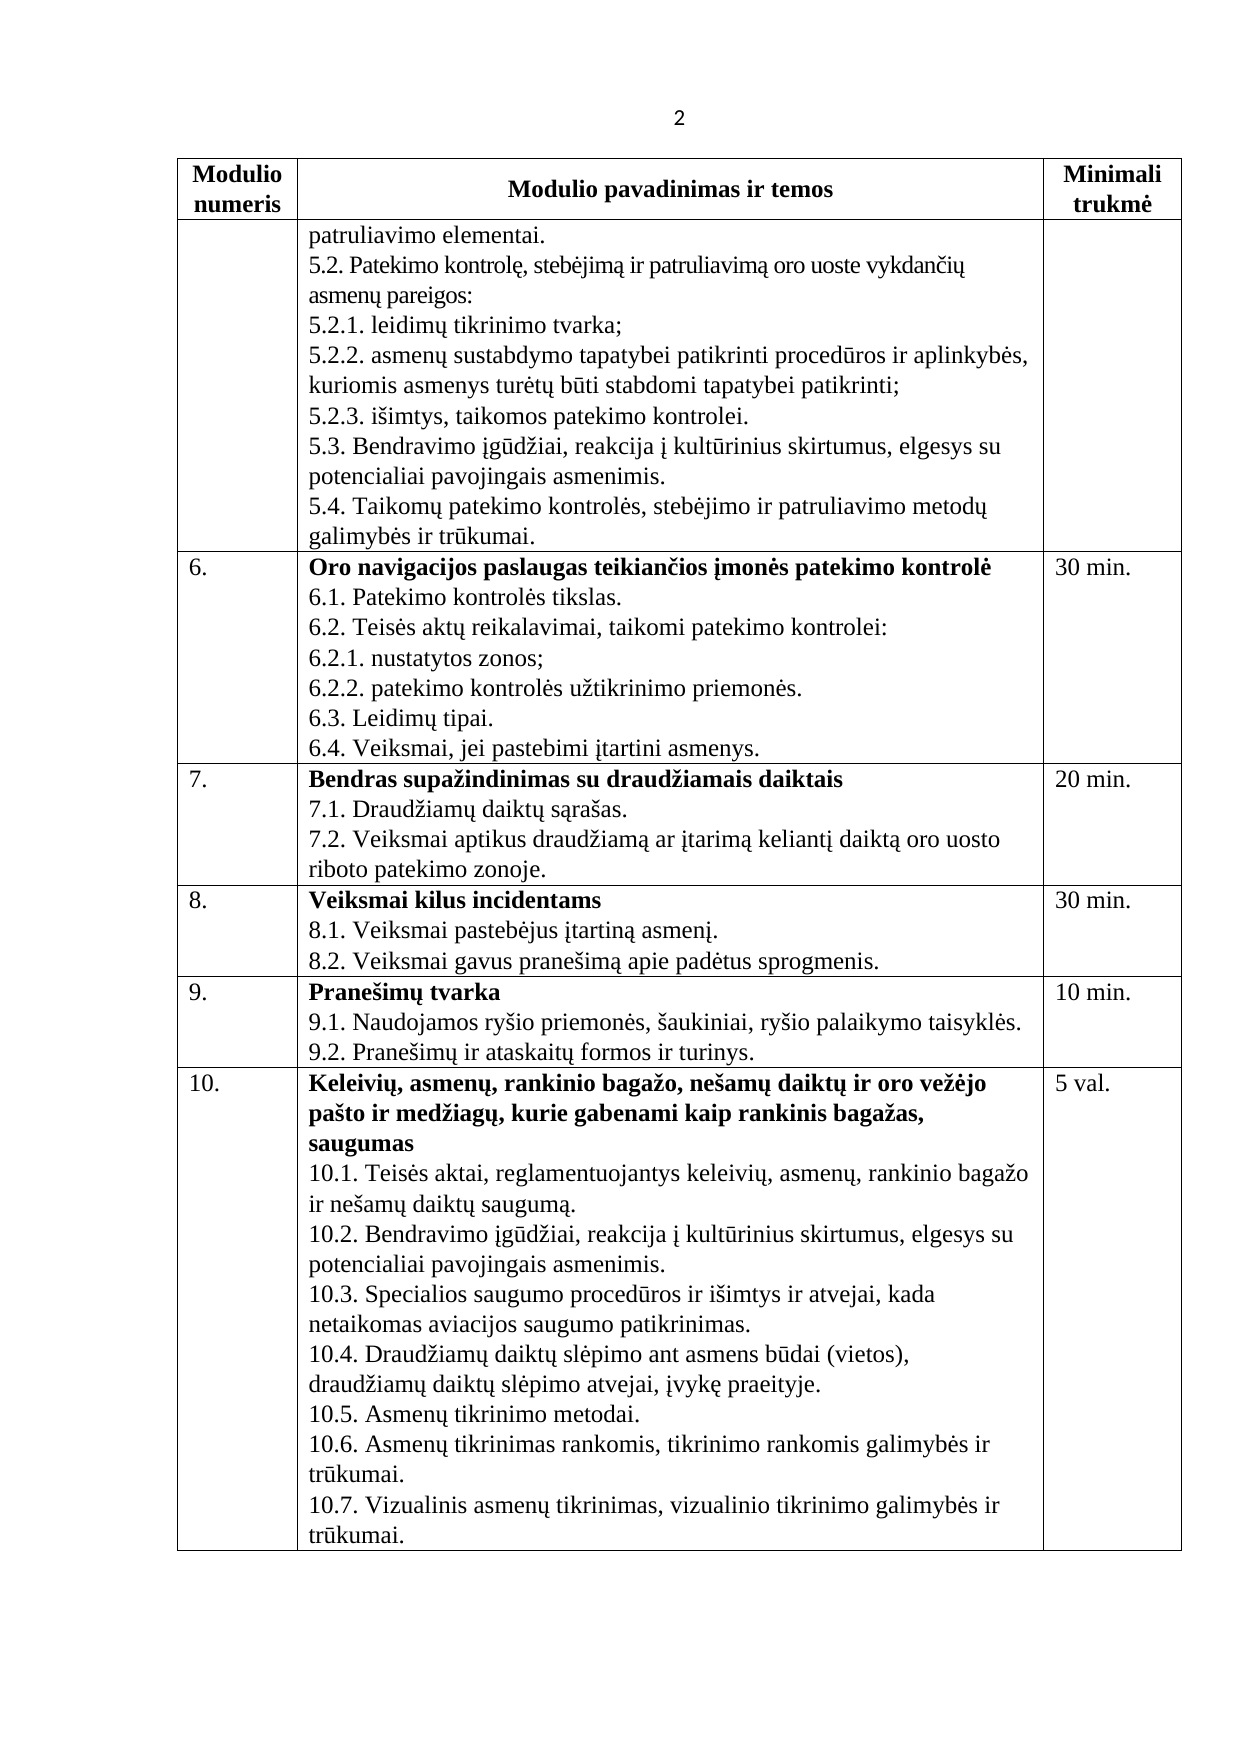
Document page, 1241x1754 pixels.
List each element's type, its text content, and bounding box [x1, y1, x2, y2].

table_cell Pranešimų tvarka 9.1. Naudojamos ryšio priemonės, šaukiniai, ryšio palaikymo taisyklės. 9.2. Pranešimų ir ataskaitų formos ir turinys. [298, 977, 1043, 1067]
table_cell [1044, 220, 1181, 551]
table_cell Keleivių, asmenų, rankinio bagažo, nešamų daiktų ir oro vežėjo pašto ir medžiagų, kurie gabenami kaip rankinis bagažas, saugumas 10.1. Teisės aktai, reglamentuojantys keleivių, asmenų, rankinio bagažo ir nešamų daiktų saugumą. 10.2. Bendravimo įgūdžiai, reakcija į kultūrinius skirtumus, elgesys su potencialiai pavojingais asmenimis. 10.3. Specialios saugumo procedūros ir išimtys ir atvejai, kada netaikomas aviacijos saugumo patikrinimas. 10.4. Draudžiamų daiktų slėpimo ant asmens būdai (vietos), draudžiamų daiktų slėpimo atvejai, įvykę praeityje. 10.5. Asmenų tikrinimo metodai. 10.6. Asmenų tikrinimas rankomis, tikrinimo rankomis galimybės ir trūkumai. 10.7. Vizualinis asmenų tikrinimas, vizualinio tikrinimo galimybės ir trūkumai. [298, 1068, 1043, 1550]
table_cell 20 min. [1044, 764, 1181, 884]
table_cell Oro navigacijos paslaugas teikiančios įmonės patekimo kontrolė 6.1. Patekimo kontrolės tikslas. 6.2. Teisės aktų reikalavimai, taikomi patekimo kontrolei: 6.2.1. nustatytos zonos; 6.2.2. patekimo kontrolės užtikrinimo priemonės. 6.3. Leidimų tipai. 6.4. Veiksmai, jei pastebimi įtartini asmenys. [298, 552, 1043, 763]
table_cell 8. [178, 886, 297, 976]
table_cell Bendras supažindinimas su draudžiamais daiktais 7.1. Draudžiamų daiktų sąrašas. 7.2. Veiksmai aptikus draudžiamą ar įtarimą keliantį daiktą oro uosto riboto patekimo zonoje. [298, 764, 1043, 884]
table_cell 5 val. [1044, 1068, 1181, 1550]
table_cell Veiksmai kilus incidentams 8.1. Veiksmai pastebėjus įtartiną asmenį. 8.2. Veiksmai gavus pranešimą apie padėtus sprogmenis. [298, 886, 1043, 976]
table_header Modulio numeris [178, 159, 297, 219]
table_cell 9. [178, 977, 297, 1067]
table_cell patruliavimo elementai. 5.2. Patekimo kontrolę, stebėjimą ir patruliavimą oro uoste vykdančių asmenų pareigos: 5.2.1. leidimų tikrinimo tvarka; 5.2.2. asmenų sustabdymo tapatybei patikrinti procedūros ir aplinkybės, kuriomis asmenys turėtų būti stabdomi tapatybei patikrinti; 5.2.3. išimtys, taikomos patekimo kontrolei. 5.3. Bendravimo įgūdžiai, reakcija į kultūrinius skirtumus, elgesys su potencialiai pavojingais asmenimis. 5.4. Taikomų patekimo kontrolės, stebėjimo ir patruliavimo metodų galimybės ir trūkumai. [298, 220, 1043, 551]
table_cell 6. [178, 552, 297, 763]
table_cell 30 min. [1044, 552, 1181, 763]
table_header Minimali trukmė [1044, 159, 1181, 219]
table_cell 30 min. [1044, 886, 1181, 976]
table_header Modulio pavadinimas ir temos [298, 159, 1043, 219]
table_cell [178, 220, 297, 551]
table_cell 10 min. [1044, 977, 1181, 1067]
table_cell 7. [178, 764, 297, 884]
table_cell 10. [178, 1068, 297, 1550]
